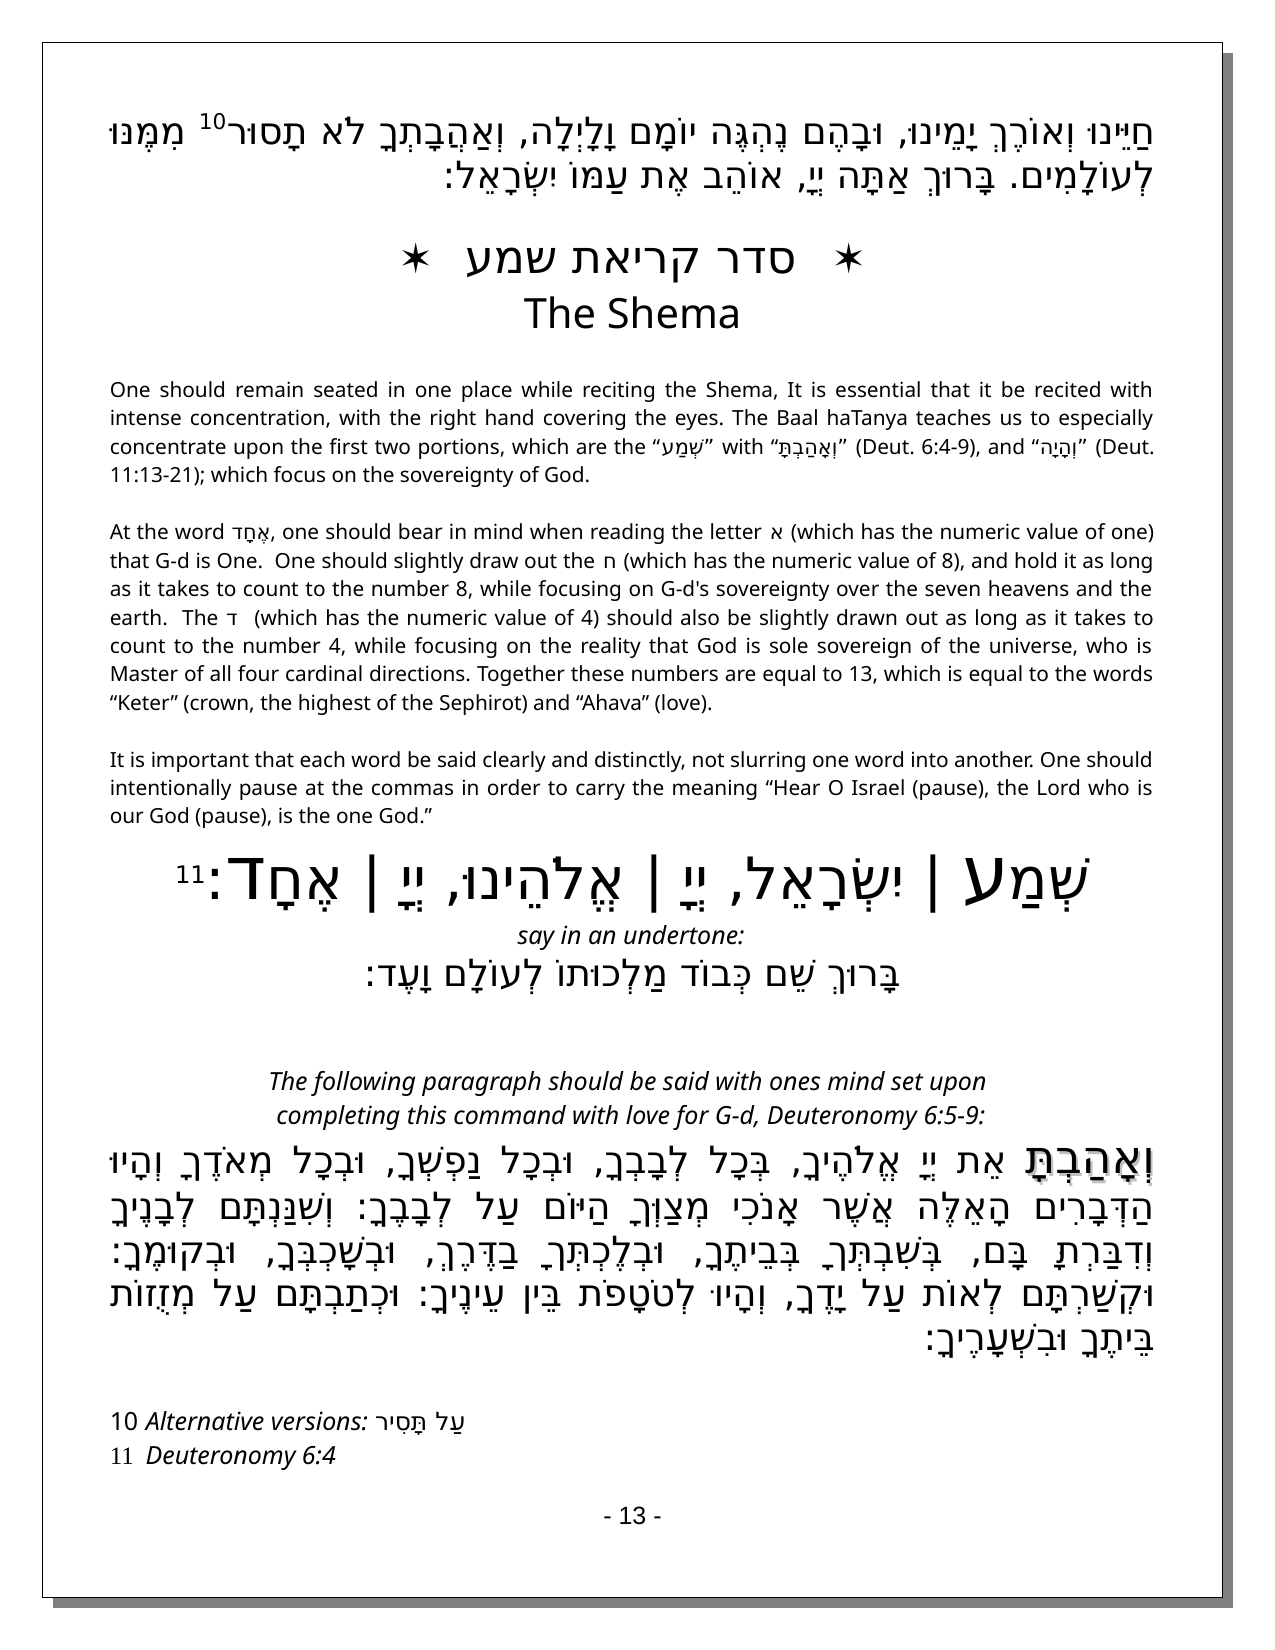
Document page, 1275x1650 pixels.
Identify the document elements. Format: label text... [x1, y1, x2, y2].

text ✶ סדר קריאת שמע ✶ [109, 231, 1155, 284]
text Alternative versions: עַל תָּסִיר [109, 1403, 1155, 1438]
text Deuteronomy 6:4 [109, 1438, 1155, 1472]
text חַיֵּינוּ וְאוֹרֶךְ יָמֵינוּ, וּבָהֶם נֶהְגֶּה יוֹמָם וָלָיְלָה, וְאַהֲבָתְךָ לֹא תָסוּר מִמֶּנּוּ לְעוֹלָמִים. בָּרוּךְ אַתָּה יְיָ, אוֹהֵב אֶת עַמּוֹ יִשְׂרָאֵל: [109, 109, 1155, 197]
text It is important that each word be said clearly and distinctly, not slurring one word into another. One should intentionally pause at the commas in order to carry the meaning “Hear O Israel (pause), the Lord who is our God (pause), is the one God.” [109, 745, 1155, 830]
text At the word אֶחָד, one should bear in mind when reading the letter א (which has the numeric value of one) that G-d is One. One should slightly draw out the ח (which has the numeric value of 8), and hold it as long as it takes to count to the number 8, while focusing on G-d's sovereignty over the seven heavens and the earth. The ד (which has the numeric value of 4) should also be slightly drawn out as long as it takes to count to the number 4, while focusing on the reality that God is sole sovereign of the universe, who is Master of all four cardinal directions. Together these numbers are equal to 13, which is equal to the words “Keter” (crown, the highest of the Sephirot) and “Ahava” (love). [109, 517, 1155, 716]
text One should remain seated in one place while reciting the Shema, It is essential that it be recited with intense concentration, with the right hand covering the eyes. The Baal haTanya teaches us to especially concentrate upon the first two portions, which are the “שְׁמַע” with “וְאָהַבְתָּ” (Deut. 6:4-9), and “וְהָיָה” (Deut. 11:13-21); which focus on the sovereignty of God. [109, 375, 1155, 489]
text שְׁמַע | יִשְׂרָאֵל, יְיָ | אֱלֹהֵינוּ, יְיָ | אֶחָד: [109, 830, 1155, 917]
text The Shema [109, 284, 1155, 341]
text בָּרוּךְ שֵׁם כְּבוֹד מַלְכוּתוֹ לְעוֹלָם וָעֶד: [109, 951, 1155, 995]
text say in an undertone: [109, 917, 1155, 951]
text וְאָהַבְתָּ אֵת יְיָ אֱלֹהֶיךָ, בְּכָל לְבָבְךָ, וּבְכָל נַפְשְׁךָ, וּבְכָל מְאֹדֶךָ וְהָיוּ הַדְּבָרִים הָאֵלֶּה אֲשֶׁר אָנֹכִי מְצַוְּךָ הַיּוֹם עַל לְבָבֶךָ: וְשִׁנַּנְתָּם לְבָנֶיךָ וְדִבַּרְתָּ בָּם, בְּשִׁבְתְּךָ בְּבֵיתֶךָ, וּבְלֶכְתְּךָ בַדֶּרֶךְ, וּבְשָׁכְבְּךָ, וּבְקוּמֶךָ: וּקְשַׁרְתָּם לְאוֹת עַל יָדֶךָ, וְהָיוּ לְטֹטָפֹת בֵּין עֵינֶיךָ: וּכְתַבְתָּם עַל מְזֻזוֹת בֵּיתֶךָ וּבִשְׁעָרֶיךָ: [109, 1131, 1155, 1359]
text completing this command with love for G-d, Deuteronomy 6:5-9: [109, 1097, 1155, 1131]
text The following paragraph should be said with ones mind set upon [109, 1063, 1155, 1097]
